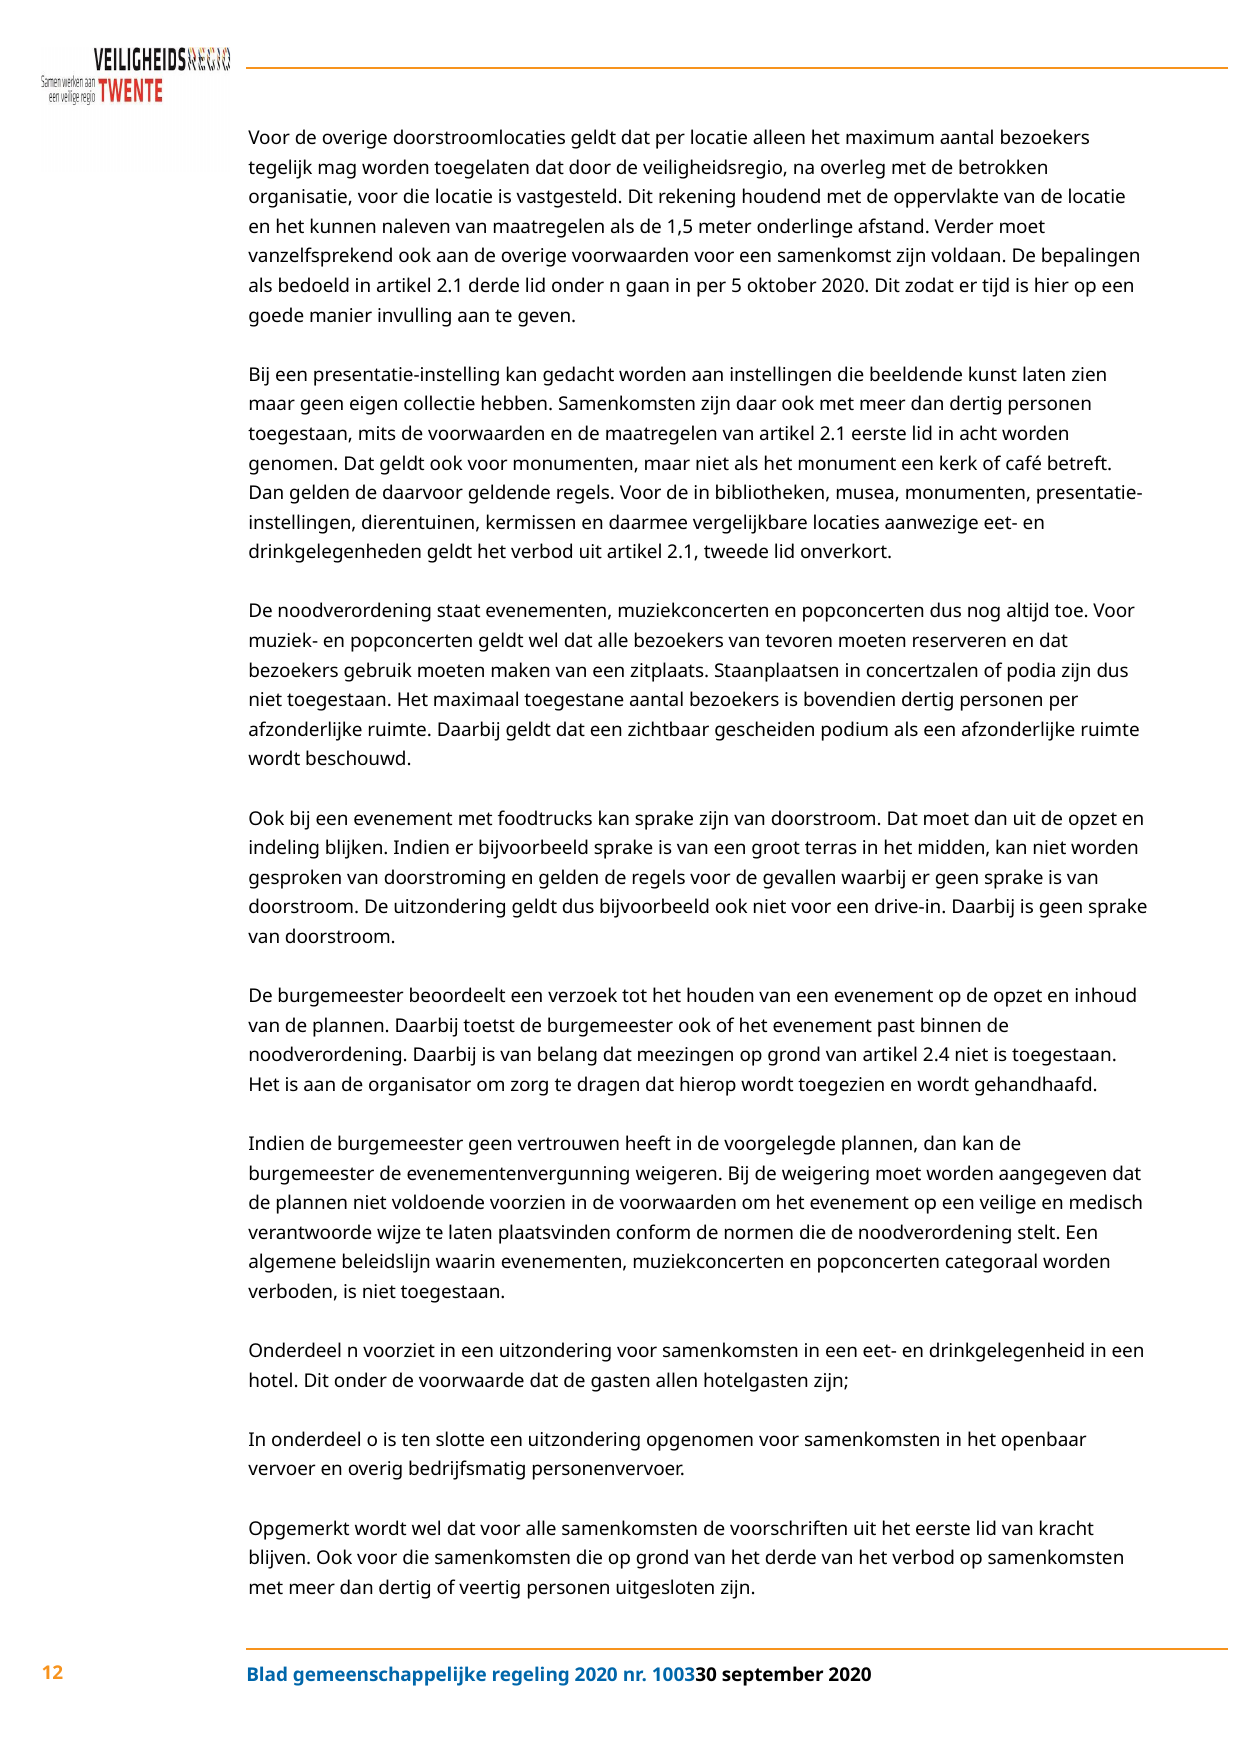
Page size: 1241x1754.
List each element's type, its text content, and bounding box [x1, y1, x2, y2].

text In onderdeel o is ten slotte een uitzondering opgenomen voor samenkomsten in het openbaar vervoer en overig bedrijfsmatig personenvervoer. [248, 1426, 1152, 1481]
text Opgemerkt wordt wel dat voor alle samenkomsten de voorschriften uit het eerste lid van kracht blijven. Ook voor die samenkomsten die op grond van het derde van het verbod op samenkomsten met meer dan dertig of veertig personen uitgesloten zijn. [248, 1515, 1152, 1600]
picture [41, 47, 231, 172]
text Onderdeel n voorziet in een uitzondering voor samenkomsten in een eet- en drinkgelegenheid in een hotel. Dit onder de voorwaarde dat de gasten allen hotelgasten zijn; [248, 1337, 1152, 1393]
text Bij een presentatie-instelling kan gedacht worden aan instellingen die beeldende kunst laten zien maar geen eigen collectie hebben. Samenkomsten zijn daar ook met meer dan dertig personen toegestaan, mits de voorwaarden en de maatregelen van artikel 2.1 eerste lid in acht worden genomen. Dat geldt ook voor monumenten, maar niet als het monument een kerk of café betreft. Dan gelden de daarvoor geldende regels. Voor de in bibliotheken, musea, monumenten, presentatie-instellingen, dierentuinen, kermissen en daarmee vergelijkbare locaties aanwezige eet- en drinkgelegenheden geldt het verbod uit artikel 2.1, tweede lid onverkort. [248, 361, 1152, 564]
text De burgemeester beoordeelt een verzoek tot het houden van een evenement op de opzet en inhoud van de plannen. Daarbij toetst de burgemeester ook of het evenement past binnen de noodverordening. Daarbij is van belang dat meezingen op grond van artikel 2.4 niet is toegestaan. Het is aan de organisator om zorg te dragen dat hierop wordt toegezien en wordt gehandhaafd. [248, 982, 1152, 1097]
text Ook bij een evenement met foodtrucks kan sprake zijn van doorstroom. Dat moet dan uit de opzet en indeling blijken. Indien er bijvoorbeeld sprake is van een groot terras in het midden, kan niet worden gesproken van doorstroming en gelden de regels voor de gevallen waarbij er geen sprake is van doorstroom. De uitzondering geldt dus bijvoorbeeld ook niet voor een drive-in. Daarbij is geen sprake van doorstroom. [248, 805, 1152, 949]
text Voor de overige doorstroomlocaties geldt dat per locatie alleen het maximum aantal bezoekers tegelijk mag worden toegelaten dat door de veiligheidsregio, na overleg met de betrokken organisatie, voor die locatie is vastgesteld. Dit rekening houdend met de oppervlakte van de locatie en het kunnen naleven van maatregelen als de 1,5 meter onderlinge afstand. Verder moet vanzelfsprekend ook aan de overige voorwaarden voor een samenkomst zijn voldaan. De bepalingen als bedoeld in artikel 2.1 derde lid onder n gaan in per 5 oktober 2020. Dit zodat er tijd is hier op een goede manier invulling aan te geven. [248, 124, 1152, 328]
text De noodverordening staat evenementen, muziekconcerten en popconcerten dus nog altijd toe. Voor muziek- en popconcerten geldt wel dat alle bezoekers van tevoren moeten reserveren en dat bezoekers gebruik moeten maken van een zitplaats. Staanplaatsen in concertzalen of podia zijn dus niet toegestaan. Het maximaal toegestane aantal bezoekers is bovendien dertig personen per afzonderlijke ruimte. Daarbij geldt dat een zichtbaar gescheiden podium als een afzonderlijke ruimte wordt beschouwd. [248, 598, 1152, 771]
text Indien de burgemeester geen vertrouwen heeft in de voorgelegde plannen, dan kan de burgemeester de evenementenvergunning weigeren. Bij de weigering moet worden aangegeven dat de plannen niet voldoende voorzien in de voorwaarden om het evenement op een veilige en medisch verantwoorde wijze te laten plaatsvinden conform de normen die de noodverordening stelt. Een algemene beleidslijn waarin evenementen, muziekconcerten en popconcerten categoraal worden verboden, is niet toegestaan. [248, 1130, 1152, 1304]
